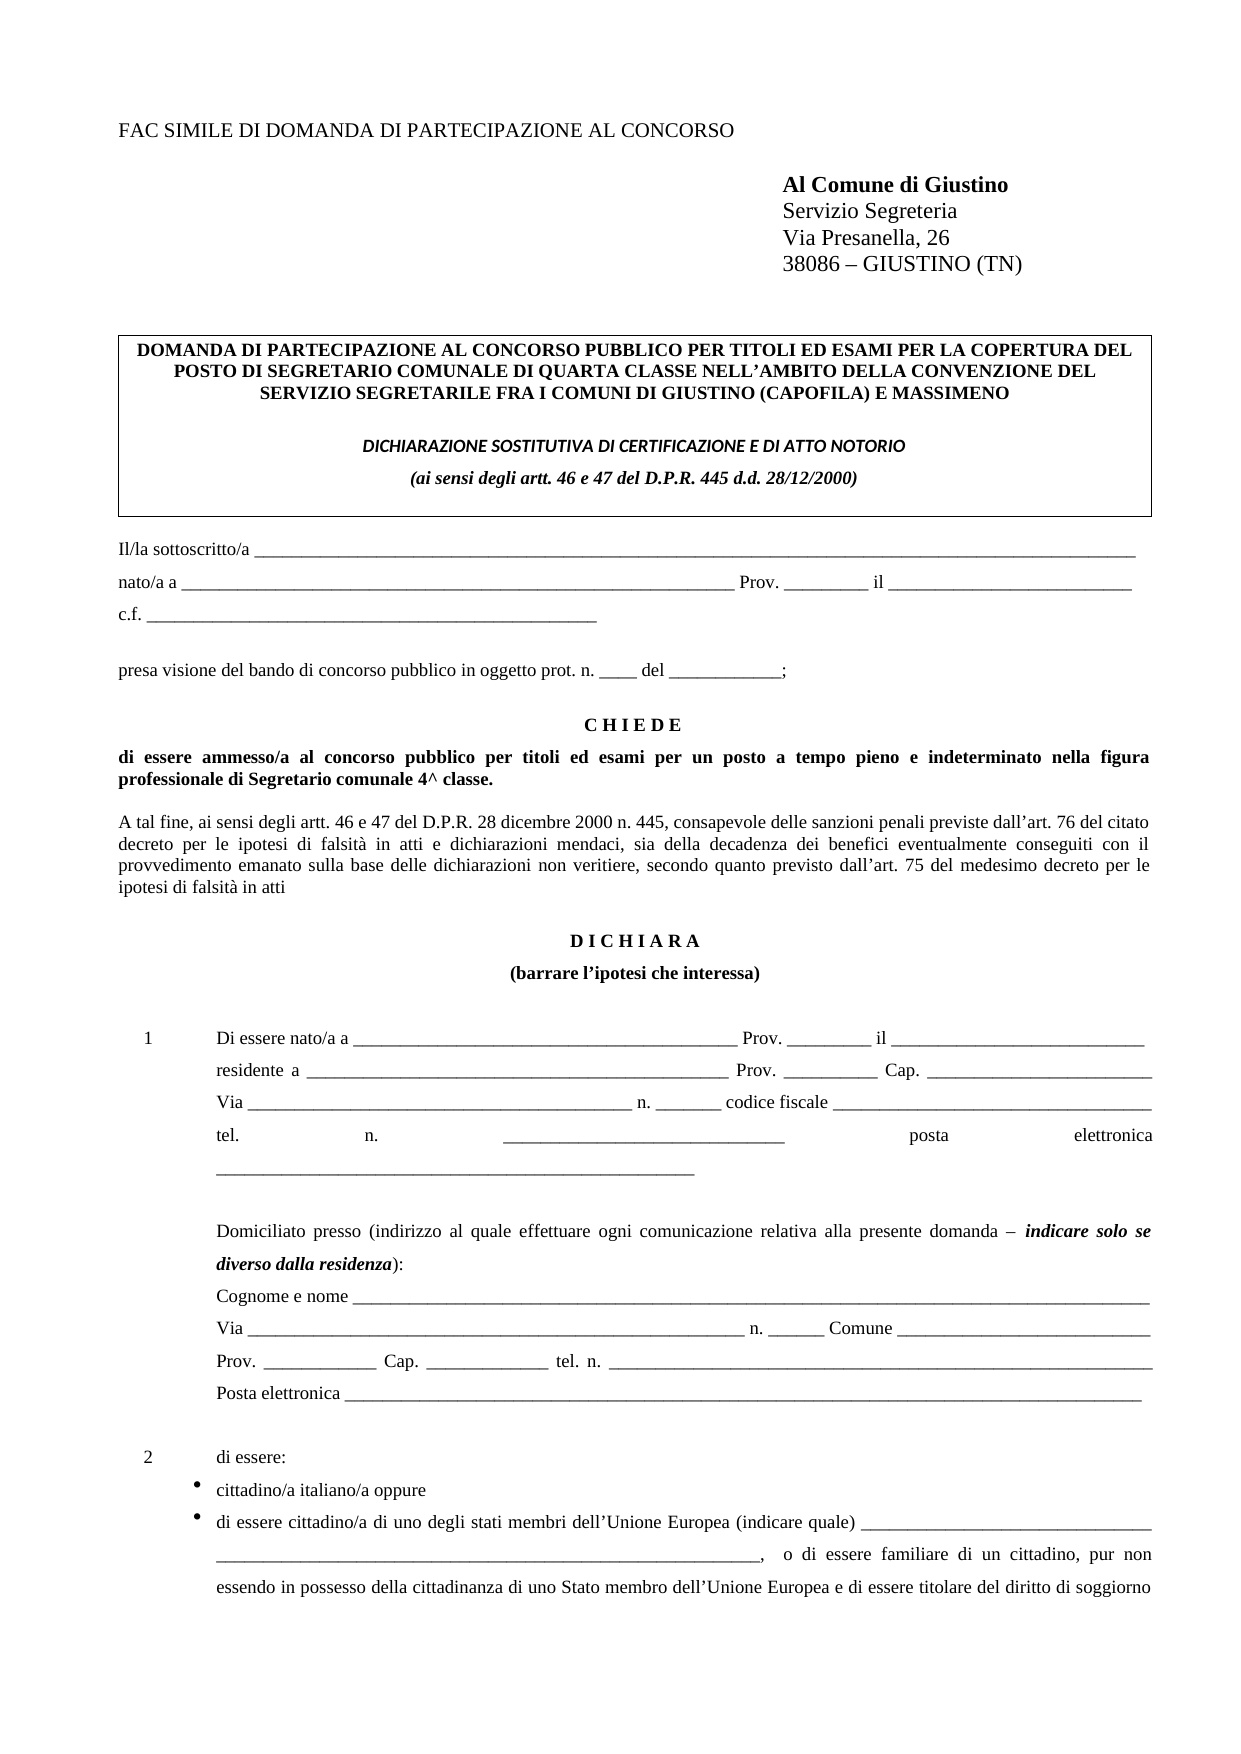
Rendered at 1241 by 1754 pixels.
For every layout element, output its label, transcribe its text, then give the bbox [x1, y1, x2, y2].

text A tal fine, ai sensi degli artt. 46 e 47 del D.P.R. 28 dicembre 2000 n. 445, consapevole delle sanzioni penali previste dall’art. 76 del citato decreto per le ipotesi di falsità in atti e dichiarazioni mendaci, sia della decadenza dei benefici eventualmente conseguiti con il provvedimento emanato sulla base delle dichiarazioni non veritiere, secondo quanto previsto dall’art. 75 del medesimo decreto per le ipotesi di falsità in atti [118, 811, 1152, 897]
table_cell di essere cittadino/a di uno degli stati membri dell’Unione Europea (indicare quale) _______________________________ __________________________________________________________, o di essere familiare di un cittadino, pur non essendo in possesso della cittadinanza di uno Stato membro dell’Unione Europea e di essere titolare del diritto di soggiorno [209, 1511, 1160, 1597]
table_cell [118, 1188, 160, 1446]
table_cell [160, 1188, 209, 1446]
table_cell Domiciliato presso (indirizzo al quale effettuare ogni comunicazione relativa alla presente domanda – indicare solo se diverso dalla residenza): Cognome e nome _____________________________________________________________________________________ Via _____________________________________________________ n. ______ Comune ___________________________ Prov. ____________ Cap. _____________ tel. n. __________________________________________________________ Posta elettronica _____________________________________________________________________________________ [209, 1188, 1160, 1446]
text D I C H I A R A [118, 930, 1152, 951]
table_cell cittadino/a italiano/a oppure [209, 1479, 1160, 1511]
text FAC SIMILE DI DOMANDA DI PARTECIPAZIONE AL CONCORSO [118, 118, 1122, 142]
text C H I E D E [118, 714, 1152, 736]
subtitle DICHIARAZIONE SOSTITUTIVA DI CERTIFICAZIONE E DI ATTO NOTORIO [119, 431, 1151, 457]
text Servizio Segreteria [266, 197, 1122, 224]
table_header [160, 994, 209, 1188]
table_cell di essere: [209, 1446, 1160, 1479]
text Al Comune di Giustino [266, 171, 1122, 197]
table_cell [118, 1511, 160, 1597]
table_cell  [160, 1479, 209, 1511]
text nato/a a ___________________________________________________________ Prov. _________ il __________________________ [118, 571, 1152, 592]
subtitle DOMANDA DI PARTECIPAZIONE AL CONCORSO PUBBLICO PER TITOLI ED ESAMI PER LA COPERTURA DEL POSTO DI SEGRETARIO COMUNALE DI QUARTA CLASSE NELL’AMBITO DELLA CONVENZIONE DEL SERVIZIO SEGRETARILE FRA I COMUNI DI GIUSTINO (CAPOFILA) E MASSIMENO [119, 336, 1151, 403]
text di essere ammesso/a al concorso pubblico per titoli ed esami per un posto a tempo pieno e indeterminato nella figura professionale di Segretario comunale 4^ classe. [118, 746, 1152, 789]
text Il/la sottoscritto/a ______________________________________________________________________________________________ [118, 538, 1152, 560]
table_header 1 [118, 994, 160, 1188]
text Via Presanella, 26 [266, 224, 1122, 250]
text presa visione del bando di concorso pubblico in oggetto prot. n. ____ del ____________; [118, 658, 1152, 680]
table_cell [160, 1446, 209, 1479]
text (ai sensi degli artt. 46 e 47 del D.P.R. 445 d.d. 28/12/2000) [119, 461, 1151, 489]
table_header Di essere nato/a a _________________________________________ Prov. _________ il ___________________________ residente a _____________________________________________ Prov. __________ Cap. ________________________ Via _________________________________________ n. _______ codice fiscale __________________________________ tel. n. ______________________________ posta elettronica ___________________________________________________ [209, 994, 1160, 1188]
table_cell [118, 1479, 160, 1511]
table_cell 2 [118, 1446, 160, 1479]
text 38086 – GIUSTINO (TN) [266, 250, 1122, 276]
text c.f. ________________________________________________ [118, 603, 1152, 624]
table_cell  [160, 1511, 209, 1597]
text (barrare l’ipotesi che interessa) [118, 962, 1152, 983]
